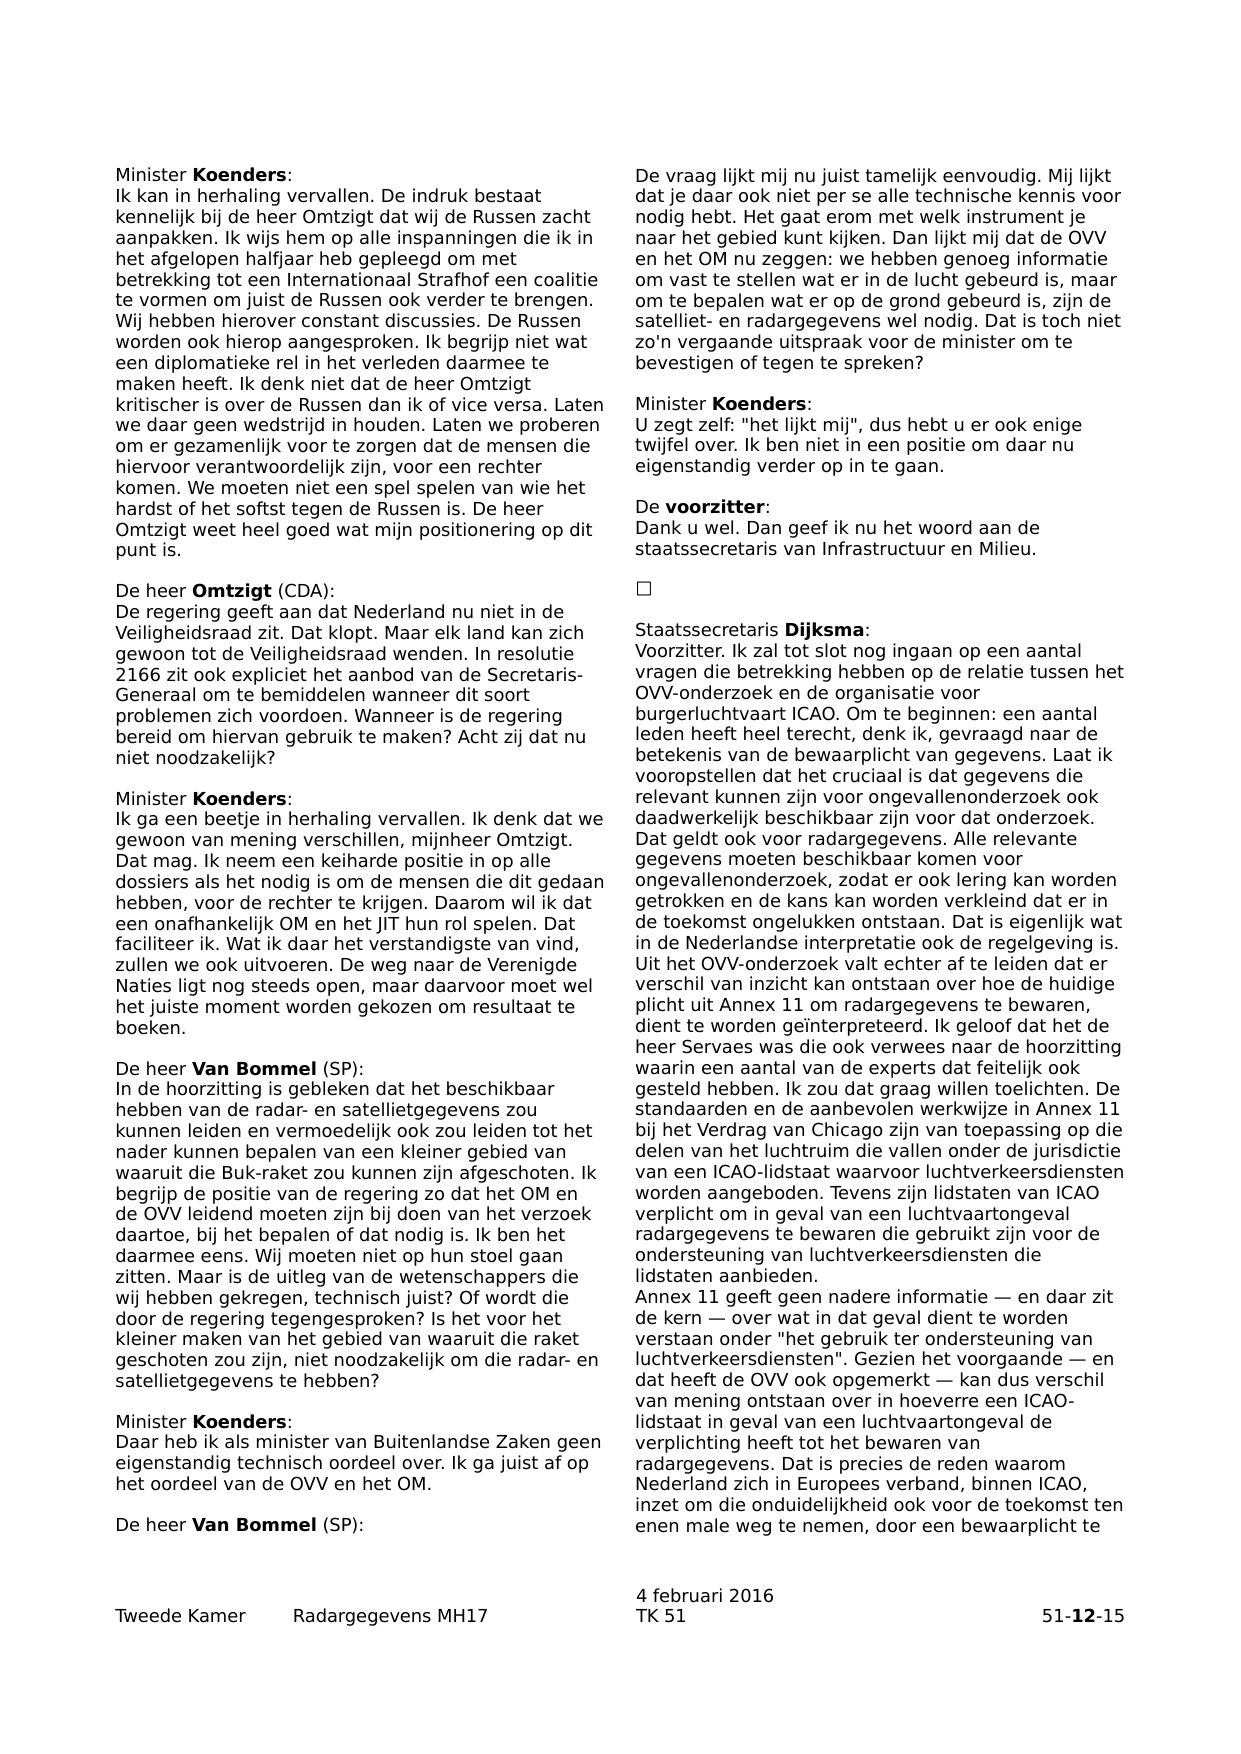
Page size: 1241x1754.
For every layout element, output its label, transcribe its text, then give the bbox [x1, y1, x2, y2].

text Minister Koenders: [635, 394, 1125, 414]
text Ik kan in herhaling vervallen. De indruk bestaat kennelijk bij de heer Omtzigt dat wij de Russen zacht aanpakken. Ik wijs hem op alle inspanningen die ik in het afgelopen halfjaar heb gepleegd om met betrekking tot een Internationaal Strafhof een coalitie te vormen om juist de Russen ook verder te brengen. Wij hebben hierover constant discussies. De Russen worden ook hierop aangesproken. Ik begrijp niet wat een diplomatieke rel in het verleden daarmee te maken heeft. Ik denk niet dat de heer Omtzigt kritischer is over de Russen dan ik of vice versa. Laten we daar geen wedstrijd in houden. Laten we proberen om er gezamenlijk voor te zorgen dat de mensen die hiervoor verantwoordelijk zijn, voor een rechter komen. We moeten niet een spel spelen van wie het hardst of het softst tegen de Russen is. De heer Omtzigt weet heel goed wat mijn positionering op dit punt is. [115, 186, 605, 561]
text Dank u wel. Dan geef ik nu het woord aan de staatssecretaris van Infrastructuur en Milieu. [635, 518, 1125, 559]
text Minister Koenders: [115, 165, 605, 186]
text U zegt zelf: "het lijkt mij", dus hebt u er ook enige twijfel over. Ik ben niet in een positie om daar nu eigenstandig verder op in te gaan. [635, 414, 1125, 477]
text De heer Omtzigt (CDA): [115, 581, 605, 602]
text De vraag lijkt mij nu juist tamelijk eenvoudig. Mij lijkt dat je daar ook niet per se alle technische kennis voor nodig hebt. Het gaat erom met welk instrument je naar het gebied kunt kijken. Dan lijkt mij dat de OVV en het OM nu zeggen: we hebben genoeg informatie om vast te stellen wat er in de lucht gebeurd is, maar om te bepalen wat er op de grond gebeurd is, zijn de satelliet- en radargegevens wel nodig. Dat is toch niet zo'n vergaande uitspraak voor de minister om te bevestigen of tegen te spreken? [635, 165, 1125, 374]
text Ik ga een beetje in herhaling vervallen. Ik denk dat we gewoon van mening verschillen, mijnheer Omtzigt. Dat mag. Ik neem een keiharde positie in op alle dossiers als het nodig is om de mensen die dit gedaan hebben, voor de rechter te krijgen. Daarom wil ik dat een onafhankelijk OM en het JIT hun rol spelen. Dat faciliteer ik. Wat ik daar het verstandigste van vind, zullen we ook uitvoeren. De weg naar de Verenigde Naties ligt nog steeds open, maar daarvoor moet wel het juiste moment worden gekozen om resultaat te boeken. [115, 809, 605, 1038]
text Minister Koenders: [115, 788, 605, 809]
text ⬜ [635, 579, 1125, 600]
text De heer Van Bommel (SP): [115, 1058, 605, 1079]
text Daar heb ik als minister van Buitenlandse Zaken geen eigenstandig technisch oordeel over. Ik ga juist af op het oordeel van de OVV en het OM. [115, 1432, 605, 1495]
text Annex 11 geeft geen nadere informatie — en daar zit de kern — over wat in dat geval dient te worden verstaan onder "het gebruik ter ondersteuning van luchtverkeersdiensten". Gezien het voorgaande — en dat heeft de OVV ook opgemerkt — kan dus verschil van mening ontstaan over in hoeverre een ICAO-lidstaat in geval van een luchtvaartongeval de verplichting heeft tot het bewaren van radargegevens. Dat is precies de reden waarom Nederland zich in Europees verband, binnen ICAO, inzet om die onduidelijkheid ook voor de toekomst ten enen male weg te nemen, door een bewaarplicht te [635, 1287, 1125, 1537]
text Uit het OVV-onderzoek valt echter af te leiden dat er verschil van inzicht kan ontstaan over hoe de huidige plicht uit Annex 11 om radargegevens te bewaren, dient te worden geïnterpreteerd. Ik geloof dat het de heer Servaes was die ook verwees naar de hoorzitting waarin een aantal van de experts dat feitelijk ook gesteld hebben. Ik zou dat graag willen toelichten. De standaarden en de aanbevolen werkwijze in Annex 11 bij het Verdrag van Chicago zijn van toepassing op die delen van het luchtruim die vallen onder de jurisdictie van een ICAO-lidstaat waarvoor luchtverkeersdiensten worden aangeboden. Tevens zijn lidstaten van ICAO verplicht om in geval van een luchtvaartongeval radargegevens te bewaren die gebruikt zijn voor de ondersteuning van luchtverkeersdiensten die lidstaten aanbieden. [635, 953, 1125, 1287]
text Staatssecretaris Dijksma: [635, 620, 1125, 641]
text Voorzitter. Ik zal tot slot nog ingaan op een aantal vragen die betrekking hebben op de relatie tussen het OVV-onderzoek en de organisatie voor burgerluchtvaart ICAO. Om te beginnen: een aantal leden heeft heel terecht, denk ik, gevraagd naar de betekenis van de bewaarplicht van gegevens. Laat ik vooropstellen dat het cruciaal is dat gegevens die relevant kunnen zijn voor ongevallenonderzoek ook daadwerkelijk beschikbaar zijn voor dat onderzoek. Dat geldt ook voor radargegevens. Alle relevante gegevens moeten beschikbaar komen voor ongevallenonderzoek, zodat er ook lering kan worden getrokken en de kans kan worden verkleind dat er in de toekomst ongelukken ontstaan. Dat is eigenlijk wat in de Nederlandse interpretatie ook de regelgeving is. [635, 641, 1125, 953]
text In de hoorzitting is gebleken dat het beschikbaar hebben van de radar- en satellietgegevens zou kunnen leiden en vermoedelijk ook zou leiden tot het nader kunnen bepalen van een kleiner gebied van waaruit die Buk-raket zou kunnen zijn afgeschoten. Ik begrijp de positie van de regering zo dat het OM en de OVV leidend moeten zijn bij doen van het verzoek daartoe, bij het bepalen of dat nodig is. Ik ben het daarmee eens. Wij moeten niet op hun stoel gaan zitten. Maar is de uitleg van de wetenschappers die wij hebben gekregen, technisch juist? Of wordt die door de regering tegengesproken? Is het voor het kleiner maken van het gebied van waaruit die raket geschoten zou zijn, niet noodzakelijk om die radar- en satellietgegevens te hebben? [115, 1079, 605, 1392]
text De regering geeft aan dat Nederland nu niet in de Veiligheidsraad zit. Dat klopt. Maar elk land kan zich gewoon tot de Veiligheidsraad wenden. In resolutie 2166 zit ook expliciet het aanbod van de Secretaris-Generaal om te bemiddelen wanneer dit soort problemen zich voordoen. Wanneer is de regering bereid om hiervan gebruik te maken? Acht zij dat nu niet noodzakelijk? [115, 602, 605, 768]
text De heer Van Bommel (SP): [115, 1515, 605, 1536]
text Minister Koenders: [115, 1412, 605, 1432]
text De voorzitter: [635, 497, 1125, 518]
